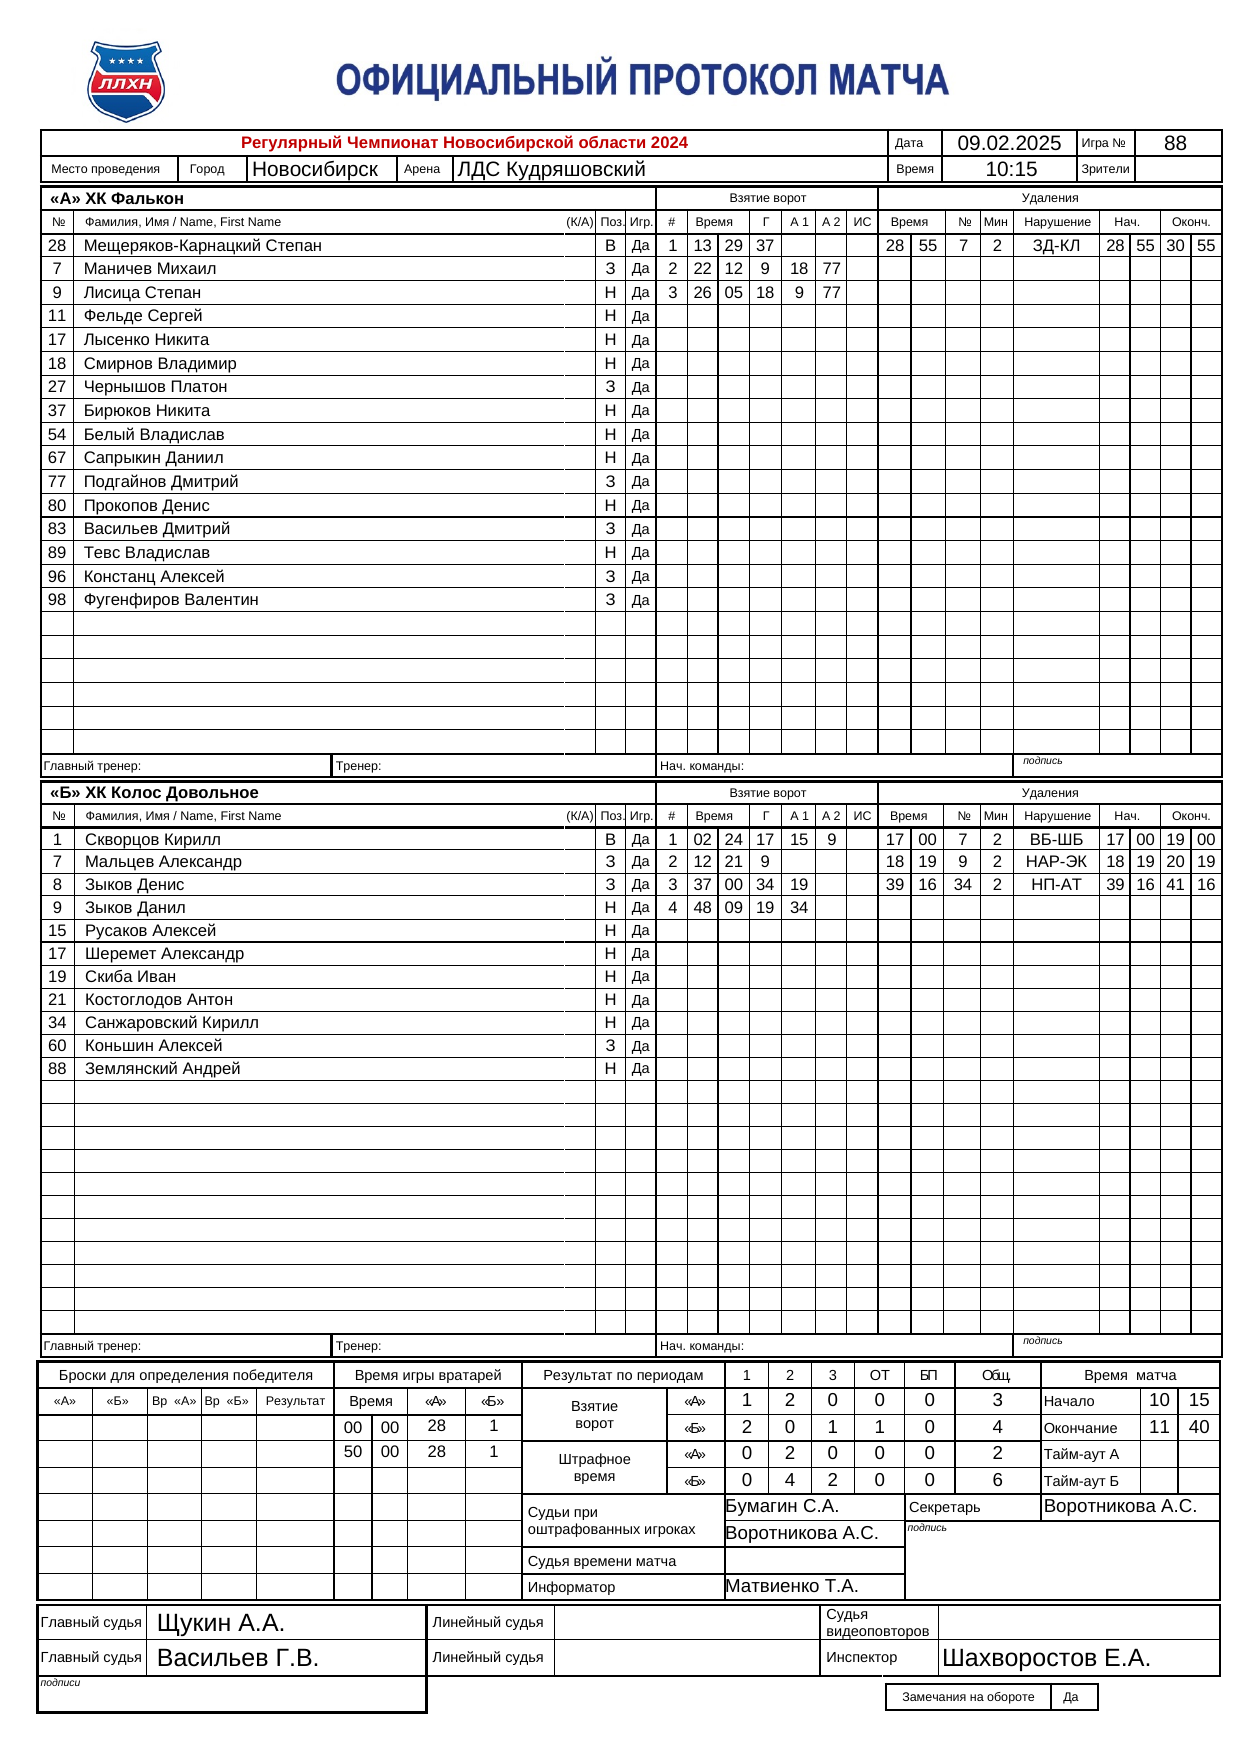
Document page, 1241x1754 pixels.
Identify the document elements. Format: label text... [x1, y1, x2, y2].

table_cell № [946, 211, 980, 233]
table_cell [782, 352, 815, 374]
table_cell [74, 636, 564, 658]
table_cell [657, 943, 687, 964]
table_header Взятие ворот [657, 188, 877, 209]
table_cell [879, 1196, 910, 1218]
table_cell [1131, 1173, 1160, 1195]
table_cell [912, 1035, 943, 1057]
table_cell [816, 1242, 846, 1264]
table_cell [1100, 423, 1129, 445]
table_cell Да [626, 850, 655, 872]
table_cell [565, 1173, 595, 1195]
table_cell № [944, 805, 980, 826]
table_cell [719, 612, 749, 634]
table_cell Игр. [626, 211, 655, 233]
table_cell Мещеряков-Карнацкий Степан [74, 235, 564, 256]
table_cell [879, 518, 910, 540]
table_cell 0 [812, 1442, 854, 1467]
table_cell [202, 1547, 256, 1573]
table_cell Н [596, 305, 625, 327]
table_cell 0 [905, 1468, 954, 1493]
table_cell [565, 257, 595, 280]
table_cell [847, 494, 877, 516]
table_cell [879, 966, 910, 987]
table_cell Русаков Алексей [75, 920, 564, 941]
table_cell [657, 1173, 687, 1195]
table_cell [750, 494, 781, 516]
table_cell [750, 1219, 781, 1241]
table_cell [879, 1012, 910, 1033]
table_cell 21 [719, 850, 749, 872]
table_cell Мин [981, 805, 1013, 826]
table_cell 17 [42, 943, 74, 964]
table_cell [946, 565, 980, 587]
table_cell [657, 920, 687, 941]
table_cell 2 [726, 1415, 768, 1440]
table_cell [816, 1035, 846, 1057]
table_cell [912, 281, 945, 303]
table_cell [1014, 1265, 1099, 1287]
table_cell [944, 1104, 980, 1126]
table_cell [816, 541, 846, 564]
table_cell Да [626, 920, 655, 941]
table_cell 11 [42, 305, 73, 327]
table_cell [657, 305, 687, 327]
table_cell [719, 1127, 749, 1149]
table_cell Поз. [596, 805, 625, 826]
table_cell [1014, 1288, 1099, 1310]
table_cell [466, 1574, 521, 1599]
table_cell [202, 1468, 256, 1493]
table_cell [565, 989, 595, 1011]
table_cell [1100, 1265, 1129, 1287]
table_cell [1161, 659, 1190, 682]
table_cell [879, 920, 910, 941]
table_cell [335, 1547, 371, 1573]
table_cell [719, 920, 749, 941]
table_cell [912, 1265, 943, 1287]
table_cell [912, 943, 943, 964]
table_cell [981, 328, 1013, 351]
table_cell [565, 896, 595, 918]
table_cell [847, 612, 877, 634]
table_cell [719, 541, 749, 564]
table_cell Да [626, 352, 655, 374]
table_cell [944, 989, 980, 1011]
table_cell [1192, 1196, 1221, 1218]
table_cell [688, 683, 717, 706]
table_cell [93, 1416, 147, 1440]
table_cell [750, 943, 781, 964]
table_cell [688, 920, 717, 941]
table_cell [657, 1035, 687, 1057]
table_cell [782, 1288, 815, 1310]
table_cell Оконч. [1161, 805, 1221, 826]
table_cell [565, 446, 595, 469]
table_cell [1100, 636, 1129, 658]
table_cell 54 [42, 423, 73, 445]
table_cell З [596, 874, 625, 895]
table_cell [565, 1196, 595, 1218]
table_cell [750, 1311, 781, 1333]
table_cell 4 [657, 896, 687, 918]
table_cell [1100, 730, 1129, 753]
table_cell [750, 1127, 781, 1149]
table_cell 18 [750, 281, 781, 303]
table_cell [981, 943, 1013, 964]
table_cell [93, 1574, 147, 1599]
table_cell [750, 989, 781, 1011]
table_cell подписи [39, 1677, 425, 1711]
table_cell [42, 636, 73, 658]
table_cell [596, 1081, 625, 1103]
table_cell [1131, 1242, 1160, 1264]
table_cell 19 [42, 966, 74, 987]
table_cell [944, 896, 980, 918]
table_cell [879, 1150, 910, 1172]
table_cell [1014, 352, 1099, 374]
table_cell [816, 1012, 846, 1033]
table_cell [466, 1494, 521, 1520]
table_cell [847, 850, 877, 872]
table_cell [1192, 1035, 1221, 1057]
table_cell Констанц Алексей [74, 565, 564, 587]
table_cell [1131, 1150, 1160, 1172]
table_cell [1014, 305, 1099, 327]
table_cell [782, 446, 815, 469]
table_cell [1131, 707, 1160, 729]
table_cell [1100, 896, 1129, 918]
table_cell [912, 683, 945, 706]
table_cell [1100, 399, 1129, 422]
table_cell [1192, 588, 1221, 611]
table_cell [626, 1288, 655, 1310]
table_cell [1014, 1104, 1099, 1126]
table_cell 18 [879, 850, 910, 872]
table_cell [1100, 1035, 1129, 1057]
table_cell [39, 1494, 92, 1520]
table_cell [719, 399, 749, 422]
table_cell [782, 518, 815, 540]
table_cell [1100, 1104, 1129, 1126]
table_cell [1192, 920, 1221, 941]
table_cell [657, 966, 687, 987]
table_cell [750, 636, 781, 658]
table_cell [688, 1219, 717, 1241]
table_cell 13 [688, 235, 717, 256]
table_cell [816, 920, 846, 941]
table_cell [42, 659, 73, 682]
table_cell [1161, 305, 1190, 327]
table_cell [1014, 1219, 1099, 1241]
table_cell [74, 707, 564, 729]
table_cell 83 [42, 518, 73, 540]
table_header «Б» ХК Колос Довольное [42, 783, 655, 803]
table_cell Бумагин С.А. [726, 1495, 904, 1520]
table_cell [719, 376, 749, 398]
table_cell [847, 588, 877, 611]
table_cell Мин [981, 211, 1013, 233]
table_cell [946, 518, 980, 540]
table_cell [1100, 1196, 1129, 1218]
table_cell [657, 636, 687, 658]
table_cell [912, 920, 943, 941]
table_cell 16 [912, 874, 943, 895]
table_cell [148, 1574, 201, 1599]
table_cell [782, 305, 815, 327]
table_cell Н [596, 352, 625, 374]
table_cell [688, 730, 717, 753]
table_cell Н [596, 281, 625, 303]
table_cell 1 [42, 829, 74, 849]
table_cell [565, 874, 595, 895]
table_cell [565, 423, 595, 445]
table_cell [1136, 157, 1221, 181]
table_cell Землянский Андрей [75, 1058, 564, 1079]
table_cell [688, 1196, 717, 1218]
table_cell ЛДС Кудряшовский [454, 157, 887, 181]
table_cell [847, 896, 877, 918]
table_cell [1131, 989, 1160, 1011]
table_cell 2 [981, 850, 1013, 872]
table_cell [981, 1265, 1013, 1287]
table_cell [565, 1288, 595, 1310]
table_cell Новосибирск [248, 157, 396, 181]
table_cell [981, 636, 1013, 658]
table_cell [596, 1127, 625, 1149]
table_cell 16 [1131, 874, 1160, 895]
table_cell [1014, 1012, 1099, 1033]
table_cell [750, 446, 781, 469]
table_cell [847, 518, 877, 540]
table_cell 1 [726, 1389, 768, 1413]
table_cell [912, 1311, 943, 1333]
table_cell [944, 1012, 980, 1033]
table_cell [1131, 920, 1160, 941]
table_cell Щукин А.А. [147, 1606, 425, 1639]
table_cell [1131, 376, 1160, 398]
table_cell 4 [956, 1415, 1040, 1440]
table_cell [1179, 1441, 1219, 1467]
table_cell Оконч. [1161, 211, 1221, 233]
table_cell [688, 399, 717, 422]
table_cell 1 [466, 1416, 521, 1440]
table_cell [42, 1196, 74, 1218]
table_cell [847, 1219, 877, 1241]
table_cell [912, 1288, 943, 1310]
table_cell [1161, 1265, 1190, 1287]
table_cell [335, 1468, 371, 1493]
table_cell [879, 1288, 910, 1310]
table_cell [879, 541, 910, 564]
table_cell [981, 966, 1013, 987]
table_cell [1100, 1219, 1129, 1241]
table_cell Главный судья [39, 1640, 146, 1675]
table_cell Н [596, 896, 625, 918]
table_cell [1161, 281, 1190, 303]
table_cell [688, 470, 717, 493]
table_cell Да [626, 423, 655, 445]
table_cell Да [626, 1035, 655, 1057]
table_cell [782, 683, 815, 706]
table_cell [657, 352, 687, 374]
table_header Дата [889, 131, 941, 155]
table_cell [719, 989, 749, 1011]
table_cell 19 [750, 896, 781, 918]
table_cell [373, 1574, 407, 1599]
table_cell [750, 1288, 781, 1310]
table_cell [1014, 730, 1099, 753]
table_cell [42, 683, 73, 706]
table_cell [565, 1265, 595, 1287]
table_cell [1014, 1242, 1099, 1264]
table_cell 29 [719, 235, 749, 256]
table_cell [688, 376, 717, 398]
table_cell [565, 352, 595, 374]
table_cell [1100, 659, 1129, 682]
table_cell [257, 1468, 333, 1493]
table_cell [688, 541, 717, 564]
table_cell [1161, 636, 1190, 658]
table_cell 48 [688, 896, 717, 918]
table_cell [750, 659, 781, 682]
table_cell 22 [688, 257, 717, 280]
table_cell [1192, 494, 1221, 516]
table_cell Н [596, 966, 625, 987]
table_header 88 [1136, 131, 1221, 155]
table_cell [1131, 1012, 1160, 1033]
table_cell [42, 1242, 74, 1264]
table_cell [847, 1104, 877, 1126]
table_cell [879, 565, 910, 587]
table_cell Мальцев Александр [75, 850, 564, 872]
table_cell [719, 352, 749, 374]
table_header Время матча [1042, 1363, 1219, 1387]
table_cell [1161, 352, 1190, 374]
table_cell [1192, 1081, 1221, 1103]
table_cell [847, 565, 877, 587]
table_cell [879, 376, 910, 398]
table_cell [1014, 659, 1099, 682]
table_cell [42, 1219, 74, 1241]
table_cell [981, 1219, 1013, 1241]
table_cell [657, 1196, 687, 1218]
table_cell Белый Владислав [74, 423, 564, 445]
table_cell [981, 541, 1013, 564]
table_header 3 [812, 1363, 854, 1387]
table_cell [1161, 1104, 1190, 1126]
table_cell 2 [981, 829, 1013, 849]
table_cell 17 [42, 328, 73, 351]
table_cell Судьи при оштрафованных игроках [523, 1495, 724, 1546]
table_cell Подгайнов Дмитрий [74, 470, 564, 493]
table_cell [565, 1104, 595, 1126]
table_cell [1131, 494, 1160, 516]
table_cell 00 [912, 829, 943, 849]
table_cell Н [596, 943, 625, 964]
table_cell Да [626, 565, 655, 587]
table_cell [912, 541, 945, 564]
table_cell 37 [688, 874, 717, 895]
table_cell [688, 494, 717, 516]
table_cell [1161, 1196, 1190, 1218]
table_cell [816, 1288, 846, 1310]
table_cell 0 [905, 1442, 954, 1467]
table_cell [847, 1058, 877, 1079]
table_cell Да [626, 470, 655, 493]
table_header 09.02.2025 [943, 131, 1076, 155]
table_cell [1192, 541, 1221, 564]
table_cell [981, 1288, 1013, 1310]
table_cell [912, 636, 945, 658]
table_cell [750, 352, 781, 374]
table_cell Место проведения [42, 157, 177, 181]
table_cell [148, 1521, 201, 1546]
table_cell [373, 1494, 407, 1520]
table_cell [912, 1219, 943, 1241]
table_cell [719, 1012, 749, 1033]
table_cell [981, 494, 1013, 516]
table_cell [981, 1196, 1013, 1218]
table_cell [816, 612, 846, 634]
table_cell З [596, 565, 625, 587]
table_cell [1161, 1081, 1190, 1103]
table_header Замечания на обороте [887, 1685, 1050, 1709]
table_cell [946, 636, 980, 658]
table_cell [981, 989, 1013, 1011]
table_cell [565, 659, 595, 682]
table_cell [688, 588, 717, 611]
table_cell [1192, 1219, 1221, 1241]
table_cell [944, 1081, 980, 1103]
table_cell [946, 352, 980, 374]
table_cell [688, 1104, 717, 1126]
table_cell 7 [42, 850, 74, 872]
table_cell 00 [1192, 829, 1221, 849]
table_cell 12 [719, 257, 749, 280]
table_cell [565, 636, 595, 658]
table_cell [981, 423, 1013, 445]
table_cell [1161, 1150, 1190, 1172]
table_cell 9 [750, 257, 781, 280]
table_cell [847, 1196, 877, 1218]
table_cell [1192, 636, 1221, 658]
table_cell 16 [1192, 874, 1221, 895]
table_cell [719, 1288, 749, 1310]
table_cell [75, 1196, 564, 1218]
table_cell [1161, 1173, 1190, 1195]
table_cell [719, 636, 749, 658]
table_cell [1192, 730, 1221, 753]
table_cell [75, 1150, 564, 1172]
table_cell Тренер: [333, 755, 655, 776]
table_cell [847, 829, 877, 849]
table_cell Начало [1042, 1389, 1140, 1413]
table_cell [1192, 1012, 1221, 1033]
table_cell [981, 896, 1013, 918]
table_cell [1100, 1058, 1129, 1079]
table_cell [148, 1547, 201, 1573]
table_cell [1131, 281, 1160, 303]
table_cell 34 [42, 1012, 74, 1033]
table_cell Поз. [596, 211, 625, 233]
table_cell [688, 1311, 717, 1333]
table_cell 0 [905, 1415, 954, 1440]
table_cell [981, 1150, 1013, 1172]
table_cell [981, 352, 1013, 374]
table_cell [944, 1173, 980, 1195]
table_cell [555, 1640, 819, 1675]
table_cell 77 [816, 257, 846, 280]
table_cell [1100, 1081, 1129, 1103]
table_cell [816, 659, 846, 682]
table_cell [782, 1196, 815, 1218]
table_cell [912, 1012, 943, 1033]
table_header Время игры вратарей [335, 1363, 521, 1387]
table_cell [657, 1081, 687, 1103]
table_cell [981, 683, 1013, 706]
table_cell [626, 1311, 655, 1333]
table_cell [912, 1150, 943, 1172]
table_cell [1100, 1150, 1129, 1172]
table_cell Результат [257, 1389, 333, 1413]
table_cell 19 [1131, 850, 1160, 872]
table_cell [408, 1547, 465, 1573]
table_cell [1192, 1173, 1221, 1195]
table_cell 89 [42, 541, 73, 564]
table_cell [782, 636, 815, 658]
table_cell Фельде Сергей [74, 305, 564, 327]
table_cell [565, 683, 595, 706]
table_cell [257, 1494, 333, 1520]
table_cell [1161, 1242, 1190, 1264]
table_cell [1161, 683, 1190, 706]
table_cell [946, 281, 980, 303]
table_cell [879, 257, 910, 280]
table_cell [782, 565, 815, 587]
table_cell [1179, 1468, 1219, 1493]
table_cell [1161, 257, 1190, 280]
table_cell [879, 612, 910, 634]
table_cell [688, 305, 717, 327]
table_cell [1192, 943, 1221, 964]
table_cell [688, 943, 717, 964]
table_cell Зыков Денис [75, 874, 564, 895]
table_cell [657, 1127, 687, 1149]
table_cell [1100, 612, 1129, 634]
table_cell [719, 1196, 749, 1218]
table_cell [912, 896, 943, 918]
table_cell [782, 1265, 815, 1287]
table_cell [1161, 541, 1190, 564]
table_cell 9 [42, 896, 74, 918]
table_cell [912, 707, 945, 729]
table_cell 55 [1131, 235, 1160, 256]
table_cell [1014, 1035, 1099, 1057]
table_cell [750, 423, 781, 445]
table_cell [1192, 305, 1221, 327]
table_cell [596, 1219, 625, 1241]
table_cell [565, 612, 595, 634]
table_cell Н [596, 399, 625, 422]
table_cell [750, 612, 781, 634]
table_cell З [596, 376, 625, 398]
table_cell Фугенфиров Валентин [74, 588, 564, 611]
table_cell 0 [905, 1389, 954, 1413]
table_cell 2 [981, 874, 1013, 895]
table_cell [657, 588, 687, 611]
table_cell [1100, 257, 1129, 280]
table_cell Г [750, 211, 781, 233]
table_cell Да [626, 446, 655, 469]
table_cell [688, 1081, 717, 1103]
table_cell 18 [1100, 850, 1129, 872]
table_cell [1131, 659, 1160, 682]
table_cell [847, 399, 877, 422]
table_cell А 1 [782, 211, 815, 233]
table_cell [981, 920, 1013, 941]
table_cell [1014, 1081, 1099, 1103]
table_cell [912, 494, 945, 516]
table_cell [912, 399, 945, 422]
table_cell [750, 1265, 781, 1287]
table_cell [1131, 305, 1160, 327]
table_cell [912, 305, 945, 327]
table_cell [565, 305, 595, 327]
table_cell Да [626, 257, 655, 280]
table_cell 02 [688, 829, 717, 849]
table_cell [912, 565, 945, 587]
table_cell Да [626, 966, 655, 987]
table_cell [257, 1521, 333, 1546]
table_cell 2 [769, 1442, 811, 1467]
table_cell [1131, 966, 1160, 987]
table_cell [408, 1468, 465, 1493]
table_cell «Б» [668, 1415, 724, 1440]
table_cell Игр. [626, 805, 655, 826]
table_cell [565, 565, 595, 587]
table_cell [946, 612, 980, 634]
table_cell [847, 305, 877, 327]
table_cell [719, 1265, 749, 1287]
table_cell [688, 989, 717, 1011]
table_cell Нач. команды: [657, 1335, 1012, 1356]
table_cell [816, 470, 846, 493]
table_cell Скиба Иван [75, 966, 564, 987]
table_cell 19 [1192, 850, 1221, 872]
table_cell [1192, 1242, 1221, 1264]
table_cell [1131, 636, 1160, 658]
table_cell А 2 [816, 211, 846, 233]
table_cell [939, 1606, 1219, 1639]
table_cell 30 [1161, 235, 1190, 256]
table_cell [596, 1311, 625, 1333]
table_cell [1100, 470, 1129, 493]
table_cell Шеремет Александр [75, 943, 564, 964]
table_cell [1192, 612, 1221, 634]
table_cell Время [889, 157, 941, 181]
table_cell [816, 989, 846, 1011]
table_cell [1014, 257, 1099, 280]
table_cell [1161, 1288, 1190, 1310]
table_cell Да [626, 874, 655, 895]
table_cell [1100, 541, 1129, 564]
table_cell [93, 1494, 147, 1520]
table_cell [912, 730, 945, 753]
table_cell [257, 1547, 333, 1573]
table_cell [912, 612, 945, 634]
table_cell [596, 1288, 625, 1310]
table_cell [719, 1311, 749, 1333]
table_cell «А» [668, 1389, 724, 1413]
table_cell [42, 1104, 74, 1126]
table_cell Да [626, 989, 655, 1011]
table_cell [1131, 1058, 1160, 1079]
table_cell [1014, 281, 1099, 303]
table_cell Маничев Михаил [74, 257, 564, 280]
table_cell [782, 1150, 815, 1172]
table_cell [1192, 966, 1221, 987]
table_cell 00 [1131, 829, 1160, 849]
table_cell 05 [719, 281, 749, 303]
table_cell [1161, 518, 1190, 540]
table_cell [981, 1104, 1013, 1126]
table_cell [1014, 399, 1099, 422]
table_cell Матвиенко Т.А. [726, 1575, 904, 1599]
table_cell [1131, 683, 1160, 706]
table_cell [657, 1219, 687, 1241]
table_cell 4 [769, 1468, 811, 1493]
table_cell [816, 850, 846, 872]
table_cell Н [596, 446, 625, 469]
table_cell [944, 943, 980, 964]
table_cell Васильев Г.В. [147, 1640, 425, 1675]
table_cell Время [688, 805, 749, 826]
table_cell Да [626, 281, 655, 303]
table_cell [688, 707, 717, 729]
table_cell Да [626, 588, 655, 611]
table_cell [596, 730, 625, 753]
table_cell [42, 612, 73, 634]
table_cell [1161, 565, 1190, 587]
table_cell [847, 659, 877, 682]
table_cell 17 [750, 829, 781, 849]
table_cell [847, 376, 877, 398]
table_cell [466, 1547, 521, 1573]
table_cell 1 [855, 1415, 904, 1440]
table_cell [42, 1311, 74, 1333]
table_cell [1161, 989, 1190, 1011]
table_cell [42, 1265, 74, 1287]
table_cell [688, 612, 717, 634]
table_cell [1131, 565, 1160, 587]
table_cell Главный тренер: [42, 1335, 330, 1356]
table_cell [1014, 423, 1099, 445]
table_cell [1100, 588, 1129, 611]
table_cell [726, 1548, 904, 1573]
table_cell [847, 683, 877, 706]
table_cell [565, 518, 595, 540]
table_cell [657, 683, 687, 706]
table_cell [1131, 399, 1160, 422]
table_cell Н [596, 989, 625, 1011]
table_cell [816, 730, 846, 753]
table_cell [981, 1081, 1013, 1103]
table_cell [335, 1494, 371, 1520]
table_cell Да [626, 943, 655, 964]
table_cell [782, 1173, 815, 1195]
table_cell Чернышов Платон [74, 376, 564, 398]
table_cell [981, 1012, 1013, 1033]
table_cell [750, 588, 781, 611]
table_cell 55 [912, 235, 945, 256]
table_cell [408, 1574, 465, 1599]
table_cell 10 [1141, 1389, 1177, 1413]
table_cell [1192, 470, 1221, 493]
table_cell Нарушение [1014, 805, 1099, 826]
table_cell 28 [42, 235, 73, 256]
picture [5, 28, 1179, 129]
table_cell [42, 730, 73, 753]
table_header БП [905, 1363, 954, 1387]
table_cell Фамилия, Имя / Name, First Name [74, 211, 565, 233]
table_cell Время [335, 1389, 407, 1413]
table_cell [782, 1127, 815, 1149]
table_cell [719, 966, 749, 987]
table_cell [912, 376, 945, 398]
table_cell [847, 874, 877, 895]
table_cell [912, 518, 945, 540]
table_cell [1131, 1035, 1160, 1057]
table_cell [750, 470, 781, 493]
table_cell [1192, 281, 1221, 303]
table_cell Н [596, 541, 625, 564]
table_cell Н [596, 1058, 625, 1079]
table_cell [750, 518, 781, 540]
table_cell [93, 1547, 147, 1573]
table_cell НАР-ЭК [1014, 850, 1099, 872]
table_cell Фамилия, Имя / Name, First Name [75, 805, 565, 826]
table_cell [981, 707, 1013, 729]
table_cell [657, 446, 687, 469]
table_cell [816, 1219, 846, 1241]
table_cell [1100, 1242, 1129, 1264]
table_cell [944, 1288, 980, 1310]
table_cell [879, 328, 910, 351]
table_cell Воротникова А.С. [726, 1521, 904, 1546]
table_cell [1161, 1311, 1190, 1333]
table_header Игра № [1078, 131, 1134, 155]
table_cell [847, 636, 877, 658]
table_cell [39, 1468, 92, 1493]
table_cell [565, 328, 595, 351]
table_cell НП-АТ [1014, 874, 1099, 895]
table_cell [912, 423, 945, 445]
table_cell [816, 235, 846, 256]
table_cell [750, 1104, 781, 1126]
table_cell [1014, 943, 1099, 964]
table_cell В [596, 235, 625, 256]
table_cell [1161, 470, 1190, 493]
table_cell [847, 943, 877, 964]
table_cell [944, 1058, 980, 1079]
table_cell [466, 1521, 521, 1546]
table_cell [782, 588, 815, 611]
table_cell [1131, 588, 1160, 611]
table_cell [981, 399, 1013, 422]
table_cell [596, 707, 625, 729]
table_cell [373, 1468, 407, 1493]
table_cell [1161, 966, 1190, 987]
table_cell Да [626, 829, 655, 849]
table_cell 18 [782, 257, 815, 280]
table_cell 00 [373, 1441, 407, 1467]
table_cell 7 [946, 235, 980, 256]
table_cell [1100, 966, 1129, 987]
table_cell [1014, 707, 1099, 729]
table_cell [1100, 920, 1129, 941]
table_cell [719, 1035, 749, 1057]
table_cell [657, 399, 687, 422]
table_cell [1100, 1288, 1129, 1310]
table_cell [847, 235, 877, 256]
table_cell [1131, 612, 1160, 634]
table_header Удаления [879, 188, 1221, 209]
table_cell [1161, 707, 1190, 729]
table_cell [657, 612, 687, 634]
table_cell [847, 730, 877, 753]
table_cell подпись [1014, 755, 1221, 776]
table_cell [657, 1058, 687, 1079]
table_cell [657, 1012, 687, 1033]
table_cell ВБ-ШБ [1014, 829, 1099, 849]
table_cell [879, 1311, 910, 1333]
table_cell [626, 1150, 655, 1172]
table_cell [565, 829, 595, 849]
table_cell [74, 612, 564, 634]
table_cell 17 [879, 829, 910, 849]
table_cell [555, 1606, 819, 1639]
table_cell [1100, 518, 1129, 540]
table_cell [847, 1265, 877, 1287]
table_cell [847, 541, 877, 564]
table_cell [719, 707, 749, 729]
table_cell (К/А) [565, 211, 595, 233]
table_cell [1100, 1127, 1129, 1149]
table_cell Да [626, 518, 655, 540]
table_cell 3 [657, 281, 687, 303]
table_cell [719, 1104, 749, 1126]
table_cell «Б » [466, 1389, 521, 1413]
table_cell [1131, 1127, 1160, 1149]
table_cell [1161, 1058, 1190, 1079]
table_cell 41 [1161, 874, 1190, 895]
table_cell [981, 1127, 1013, 1149]
table_cell [782, 1081, 815, 1103]
table_cell 96 [42, 565, 73, 587]
table_cell Информатор [523, 1575, 724, 1599]
table_cell Прокопов Денис [74, 494, 564, 516]
table_cell [719, 730, 749, 753]
table_cell [944, 966, 980, 987]
table_cell [1131, 896, 1160, 918]
table_cell [750, 1242, 781, 1264]
table_cell [565, 1219, 595, 1241]
table_cell [657, 1242, 687, 1264]
table_cell [782, 1242, 815, 1264]
table_cell [782, 966, 815, 987]
table_cell [657, 423, 687, 445]
table_cell 00 [373, 1416, 407, 1440]
table_cell [879, 1127, 910, 1149]
table_cell [879, 399, 910, 422]
table_cell [1014, 470, 1099, 493]
table_cell [816, 966, 846, 987]
table_cell [1161, 920, 1190, 941]
table_cell Лысенко Никита [74, 328, 564, 351]
table_cell [946, 707, 980, 729]
table_cell [1161, 399, 1190, 422]
table_cell [879, 943, 910, 964]
table_cell [565, 235, 595, 256]
table_cell [816, 1127, 846, 1149]
table_cell [847, 1081, 877, 1103]
table_cell 19 [782, 874, 815, 895]
table_cell [657, 1104, 687, 1126]
table_cell [565, 470, 595, 493]
table_cell [879, 730, 910, 753]
table_cell [879, 1104, 910, 1126]
table_cell Да [626, 494, 655, 516]
table_cell [1014, 896, 1099, 918]
table_cell [1100, 1173, 1129, 1195]
table_cell 15 [1179, 1389, 1219, 1413]
table_cell [1131, 1104, 1160, 1126]
table_cell Да [626, 1012, 655, 1033]
table_cell [1161, 1035, 1190, 1057]
table_cell [944, 1035, 980, 1057]
table_cell Вр «А» [148, 1389, 201, 1413]
table_cell [1131, 518, 1160, 540]
table_cell [981, 1035, 1013, 1057]
table_cell [626, 1196, 655, 1218]
table_cell Город [179, 157, 246, 181]
table_cell 50 [335, 1441, 371, 1467]
table_cell [1100, 281, 1129, 303]
table_cell [719, 494, 749, 516]
table_cell 0 [855, 1389, 904, 1413]
table_cell [1192, 352, 1221, 374]
table_cell [719, 470, 749, 493]
table_cell [912, 446, 945, 469]
table_cell [565, 1127, 595, 1149]
table_cell «Б» [668, 1468, 724, 1493]
table_cell [75, 1242, 564, 1264]
table_header ОТ [855, 1363, 904, 1387]
table_cell [335, 1574, 371, 1599]
table_cell [719, 305, 749, 327]
table_cell [93, 1521, 147, 1546]
table_cell Да [626, 1058, 655, 1079]
table_cell [1131, 446, 1160, 469]
table_cell [981, 470, 1013, 493]
table_cell [816, 1311, 846, 1333]
table_cell [816, 1081, 846, 1103]
table_cell [688, 1265, 717, 1287]
table_cell [596, 1150, 625, 1172]
table_cell [981, 730, 1013, 753]
table_cell [946, 446, 980, 469]
table_cell [847, 1311, 877, 1333]
table_cell [719, 683, 749, 706]
table_cell [1161, 588, 1190, 611]
table_cell З [596, 588, 625, 611]
table_cell [1161, 423, 1190, 445]
table_cell [565, 943, 595, 964]
table_cell № [42, 805, 74, 826]
table_cell [816, 494, 846, 516]
table_cell [75, 1081, 564, 1103]
table_cell Санжаровский Кирилл [75, 1012, 564, 1033]
table_cell [688, 966, 717, 987]
table_cell Инспектор [821, 1640, 938, 1675]
table_cell [596, 1173, 625, 1195]
table_cell [912, 1081, 943, 1103]
table_cell [1100, 943, 1129, 964]
table_cell [847, 1173, 877, 1195]
table_cell [42, 707, 73, 729]
table_cell [688, 518, 717, 540]
table_cell [750, 1150, 781, 1172]
table_cell [1192, 896, 1221, 918]
table_cell [782, 328, 815, 351]
table_cell [816, 1058, 846, 1079]
table_cell [1014, 1058, 1099, 1079]
table_cell 39 [879, 874, 910, 895]
table_cell Да [626, 896, 655, 918]
table_cell [847, 352, 877, 374]
table_cell [74, 659, 564, 682]
table_cell [1100, 989, 1129, 1011]
table_cell 9 [944, 850, 980, 872]
table_cell [912, 989, 943, 1011]
table_cell [42, 1081, 74, 1103]
table_cell 21 [42, 989, 74, 1011]
table_cell [688, 636, 717, 658]
table_cell [1131, 1081, 1160, 1103]
table_cell [912, 659, 945, 682]
table_cell [596, 1265, 625, 1287]
table_cell [944, 1242, 980, 1264]
table_cell [1014, 446, 1099, 469]
table_cell [816, 305, 846, 327]
table_cell Да [626, 305, 655, 327]
table_cell [912, 966, 943, 987]
table_cell [626, 1081, 655, 1103]
table_cell [946, 683, 980, 706]
table_cell [596, 683, 625, 706]
table_cell [1100, 328, 1129, 351]
table_cell «Б» [93, 1389, 147, 1413]
table_cell [1014, 328, 1099, 351]
table_cell 10:15 [943, 157, 1076, 181]
table_cell [879, 446, 910, 469]
table_cell [657, 565, 687, 587]
table_cell 19 [912, 850, 943, 872]
table_cell [596, 659, 625, 682]
table_cell [879, 423, 910, 445]
table_cell [626, 1219, 655, 1241]
table_cell [1100, 683, 1129, 706]
table_cell [782, 470, 815, 493]
table_cell [1014, 565, 1099, 587]
table_cell [879, 636, 910, 658]
table_cell [1192, 376, 1221, 398]
table_cell [1100, 1012, 1129, 1033]
table_cell [42, 1173, 74, 1195]
table_cell З [596, 850, 625, 872]
table_cell [75, 1173, 564, 1195]
table_cell [1192, 565, 1221, 587]
table_cell ИС [847, 211, 877, 233]
table_cell [39, 1547, 92, 1573]
table_cell (К/А) [565, 805, 595, 826]
table_cell [750, 1058, 781, 1079]
table_cell З [596, 518, 625, 540]
table_cell Тайм-аут А [1042, 1441, 1140, 1467]
table_cell [879, 470, 910, 493]
table_cell [75, 1127, 564, 1149]
table_cell [1192, 683, 1221, 706]
table_cell [946, 494, 980, 516]
table_cell [1100, 376, 1129, 398]
table_cell Секретарь [906, 1495, 1040, 1520]
table_cell [565, 1058, 595, 1079]
table_cell [912, 1127, 943, 1149]
table_cell [1161, 494, 1190, 516]
table_cell [912, 1196, 943, 1218]
table_cell [93, 1468, 147, 1493]
table_cell Васильев Дмитрий [74, 518, 564, 540]
table_cell [1192, 1288, 1221, 1310]
table_cell [750, 1173, 781, 1195]
table_cell 34 [944, 874, 980, 895]
table_cell [1131, 328, 1160, 351]
table_cell [847, 966, 877, 987]
table_cell [596, 612, 625, 634]
table_cell [981, 446, 1013, 469]
table_cell Время [688, 211, 749, 233]
table_cell [565, 850, 595, 872]
table_cell 24 [719, 829, 749, 849]
table_cell Н [596, 1012, 625, 1033]
table_cell [946, 659, 980, 682]
table_cell 39 [1100, 874, 1129, 895]
table_cell [626, 683, 655, 706]
table_cell [1131, 1311, 1160, 1333]
table_cell [750, 920, 781, 941]
table_cell [1192, 518, 1221, 540]
table_cell [596, 1196, 625, 1218]
table_cell [1014, 683, 1099, 706]
table_cell [1131, 257, 1160, 280]
table_cell [816, 423, 846, 445]
table_cell [981, 257, 1013, 280]
table_cell 98 [42, 588, 73, 611]
table_cell Воротникова А.С. [1042, 1495, 1219, 1520]
table_cell З [596, 470, 625, 493]
table_cell Смирнов Владимир [74, 352, 564, 374]
table_cell [657, 1150, 687, 1172]
table_cell 67 [42, 446, 73, 469]
table_cell Арена [398, 157, 452, 181]
table_cell [816, 1196, 846, 1218]
table_cell [657, 1265, 687, 1287]
table_cell [782, 612, 815, 634]
table_cell [946, 376, 980, 398]
table_cell 40 [1179, 1415, 1219, 1440]
table_cell [944, 1150, 980, 1172]
table_cell [750, 1081, 781, 1103]
table_cell ИС [847, 805, 877, 826]
table_cell «А» [408, 1389, 465, 1413]
table_cell 20 [1161, 850, 1190, 872]
table_cell [1192, 989, 1221, 1011]
table_cell [75, 1265, 564, 1287]
table_cell Главный тренер: [42, 755, 330, 776]
table_cell 0 [855, 1468, 904, 1493]
table_cell [750, 376, 781, 398]
table_cell [626, 1173, 655, 1195]
table_cell [847, 1242, 877, 1264]
table_cell [565, 1081, 595, 1103]
table_cell [912, 352, 945, 374]
table_cell # [657, 211, 687, 233]
table_cell [75, 1219, 564, 1241]
table_cell 09 [719, 896, 749, 918]
table_cell [565, 376, 595, 398]
table_cell [202, 1494, 256, 1520]
table_cell [626, 730, 655, 753]
table_cell [816, 588, 846, 611]
table_cell 2 [657, 257, 687, 280]
table_cell Зрители [1078, 157, 1134, 181]
table_cell [981, 612, 1013, 634]
table_cell [944, 1265, 980, 1287]
table_cell Зыков Данил [75, 896, 564, 918]
table_cell 2 [956, 1442, 1040, 1467]
table_cell [750, 565, 781, 587]
table_cell [719, 1150, 749, 1172]
table_cell [750, 328, 781, 351]
table_cell [1131, 541, 1160, 564]
table_cell [981, 1058, 1013, 1079]
table_cell [883, 1677, 1220, 1681]
table_cell [1014, 588, 1099, 611]
table_cell 1 [466, 1441, 521, 1467]
table_cell # [657, 805, 687, 826]
table_header 2 [769, 1363, 811, 1387]
table_cell [74, 730, 564, 753]
table_cell 00 [335, 1416, 371, 1440]
table_cell 34 [782, 896, 815, 918]
table_cell [879, 989, 910, 1011]
table_cell [912, 1058, 943, 1079]
table_cell [816, 1104, 846, 1126]
table_cell [847, 1150, 877, 1172]
table_cell [39, 1521, 92, 1546]
table_cell [657, 328, 687, 351]
table_cell [1014, 1311, 1099, 1333]
table_cell [657, 989, 687, 1011]
table_cell [879, 1081, 910, 1103]
table_cell [879, 1265, 910, 1287]
table_cell [1014, 612, 1099, 634]
table_cell 19 [1161, 829, 1190, 849]
table_cell [1014, 1150, 1099, 1172]
table_cell [816, 518, 846, 540]
table_cell [816, 446, 846, 469]
table_cell Тренер: [333, 1335, 655, 1356]
table_cell [981, 565, 1013, 587]
table_cell А 2 [816, 805, 846, 826]
table_cell [148, 1441, 201, 1467]
table_cell [148, 1416, 201, 1440]
table_cell [847, 470, 877, 493]
table_cell 77 [42, 470, 73, 493]
table_cell [946, 730, 980, 753]
table_cell Н [596, 423, 625, 445]
table_cell [750, 305, 781, 327]
table_cell [1192, 707, 1221, 729]
table_cell [626, 612, 655, 634]
table_cell [719, 1081, 749, 1103]
table_cell [428, 1677, 882, 1711]
table_cell [596, 1242, 625, 1264]
table_cell 18 [42, 352, 73, 374]
table_cell [565, 541, 595, 564]
table_cell [816, 399, 846, 422]
table_cell 9 [782, 281, 815, 303]
table_cell [912, 588, 945, 611]
table_cell [565, 494, 595, 516]
table_cell [750, 1012, 781, 1033]
table_cell [944, 1127, 980, 1149]
table_cell [1131, 352, 1160, 374]
table_cell 60 [42, 1035, 74, 1057]
table_cell 0 [726, 1442, 768, 1467]
table_cell ЗД-КЛ [1014, 235, 1099, 256]
table_cell 3 [657, 874, 687, 895]
table_cell [879, 305, 910, 327]
table_cell Костоглодов Антон [75, 989, 564, 1011]
table_cell [879, 494, 910, 516]
table_cell [782, 235, 815, 256]
table_cell [719, 1242, 749, 1264]
table_cell [981, 1173, 1013, 1195]
table_header Результат по периодам [523, 1363, 724, 1387]
table_cell Лисица Степан [74, 281, 564, 303]
table_cell [39, 1416, 92, 1440]
table_cell [782, 376, 815, 398]
table_cell [657, 541, 687, 564]
table_cell [944, 1219, 980, 1241]
table_cell [719, 518, 749, 540]
table_cell [1131, 730, 1160, 753]
table_cell [1014, 518, 1099, 540]
table_cell [782, 1311, 815, 1333]
table_cell [565, 1311, 595, 1333]
table_cell [1192, 659, 1221, 682]
table_cell [719, 1173, 749, 1195]
table_cell [847, 1288, 877, 1310]
table_cell [1100, 446, 1129, 469]
table_cell [981, 376, 1013, 398]
table_cell 28 [879, 235, 910, 256]
table_cell [626, 1265, 655, 1287]
table_cell [42, 1150, 74, 1172]
table_cell [688, 328, 717, 351]
table_cell [466, 1468, 521, 1493]
table_cell № [42, 211, 73, 233]
table_cell [42, 1288, 74, 1310]
table_cell [1099, 1682, 1220, 1711]
table_cell [42, 1127, 74, 1149]
table_cell [1014, 1196, 1099, 1218]
table_cell [750, 730, 781, 753]
table_cell Вр «Б» [202, 1389, 256, 1413]
table_cell [626, 659, 655, 682]
table_cell Да [626, 376, 655, 398]
table_cell [816, 328, 846, 351]
table_cell [39, 1574, 92, 1599]
table_cell [912, 257, 945, 280]
table_cell 0 [855, 1442, 904, 1467]
table_cell [657, 730, 687, 753]
table_cell [816, 1150, 846, 1172]
table_cell [565, 966, 595, 987]
table_cell 9 [750, 850, 781, 872]
table_cell [1192, 1150, 1221, 1172]
table_cell [912, 1104, 943, 1126]
table_cell [408, 1494, 465, 1520]
table_cell [847, 328, 877, 351]
table_cell [816, 352, 846, 374]
table_cell [816, 683, 846, 706]
table_cell [657, 1288, 687, 1310]
table_cell Н [596, 920, 625, 941]
table_cell 17 [1100, 829, 1129, 849]
table_cell [750, 399, 781, 422]
table_header Да [1052, 1685, 1097, 1709]
table_header 1 [726, 1363, 768, 1387]
table_cell [816, 636, 846, 658]
table_cell [1014, 494, 1099, 516]
table_cell 27 [42, 376, 73, 398]
table_cell [912, 470, 945, 493]
table_cell Тайм-аут Б [1042, 1468, 1140, 1493]
table_cell 11 [1141, 1415, 1177, 1440]
table_cell [946, 588, 980, 611]
table_cell [782, 541, 815, 564]
table_cell [335, 1521, 371, 1546]
table_cell 8 [42, 874, 74, 895]
table_cell [1014, 1127, 1099, 1149]
table_cell Время [879, 211, 945, 233]
table_cell Да [626, 399, 655, 422]
table_cell [750, 683, 781, 706]
table_cell [847, 423, 877, 445]
table_cell [879, 588, 910, 611]
table_cell [75, 1311, 564, 1333]
table_cell [1131, 943, 1160, 964]
table_cell Штрафное время [523, 1442, 666, 1493]
table_cell [782, 850, 815, 872]
table_cell В [596, 829, 625, 849]
table_cell [879, 1035, 910, 1057]
table_cell [1014, 636, 1099, 658]
table_cell [75, 1288, 564, 1310]
table_cell [750, 1035, 781, 1057]
table_cell Бирюков Никита [74, 399, 564, 422]
table_cell 1 [812, 1415, 854, 1440]
table_cell [1192, 1058, 1221, 1079]
table_cell [373, 1547, 407, 1573]
table_cell [257, 1441, 333, 1467]
table_cell 7 [944, 829, 980, 849]
table_cell [816, 1173, 846, 1195]
table_cell Время [879, 805, 943, 826]
table_cell [944, 1311, 980, 1333]
table_cell 7 [42, 257, 73, 280]
table_cell [1161, 1012, 1190, 1033]
table_cell Окончание [1042, 1415, 1140, 1440]
table_cell [688, 1288, 717, 1310]
table_cell [565, 920, 595, 941]
table_cell [565, 1012, 595, 1033]
table_cell [816, 565, 846, 587]
table_cell [148, 1494, 201, 1520]
table_cell [202, 1441, 256, 1467]
table_header Общ. [956, 1363, 1040, 1387]
table_cell подпись [1014, 1335, 1221, 1356]
table_cell Линейный судья [428, 1606, 554, 1639]
table_cell Судья видеоповторов [821, 1606, 938, 1639]
table_cell Н [596, 494, 625, 516]
table_cell [912, 328, 945, 351]
table_cell [782, 989, 815, 1011]
table_cell [719, 943, 749, 964]
table_cell [750, 1196, 781, 1218]
table_cell [1131, 423, 1160, 445]
table_cell [816, 943, 846, 964]
table_cell [750, 541, 781, 564]
table_cell [944, 1196, 980, 1218]
table_cell [1192, 399, 1221, 422]
table_cell [688, 659, 717, 682]
table_cell 55 [1192, 235, 1221, 256]
table_cell [946, 305, 980, 327]
table_cell [816, 896, 846, 918]
table_cell 88 [42, 1058, 74, 1079]
table_cell [1192, 1265, 1221, 1287]
table_cell [981, 518, 1013, 540]
table_cell [1161, 612, 1190, 634]
table_cell Да [626, 235, 655, 256]
table_cell [1192, 1311, 1221, 1333]
table_cell З [596, 1035, 625, 1057]
table_cell [816, 376, 846, 398]
table_cell Судья времени матча [523, 1548, 724, 1573]
table_cell 28 [408, 1441, 465, 1467]
table_cell [1192, 1104, 1221, 1126]
table_cell [981, 305, 1013, 327]
table_cell [946, 257, 980, 280]
table_cell Главный судья [39, 1606, 146, 1639]
table_cell [688, 1150, 717, 1172]
table_cell [1131, 1288, 1160, 1310]
table_cell [596, 1104, 625, 1126]
table_cell [688, 446, 717, 469]
table_cell [1100, 352, 1129, 374]
table_cell [719, 659, 749, 682]
table_cell 2 [657, 850, 687, 872]
table_cell [1141, 1441, 1177, 1467]
table_cell [879, 659, 910, 682]
table_cell [782, 730, 815, 753]
table_cell «А» [39, 1389, 92, 1413]
table_cell [912, 1173, 943, 1195]
table_cell 37 [750, 235, 781, 256]
table_cell [981, 281, 1013, 303]
table_cell Нач. [1100, 211, 1160, 233]
table_cell [565, 1242, 595, 1264]
table_cell [1192, 1127, 1221, 1149]
table_cell [565, 707, 595, 729]
table_cell Нач. [1100, 805, 1160, 826]
table_cell [257, 1416, 333, 1440]
table_cell Тевс Владислав [74, 541, 564, 564]
table_cell [1192, 257, 1221, 280]
table_cell [816, 707, 846, 729]
table_cell [1100, 565, 1129, 587]
table_cell Скворцов Кирилл [75, 829, 564, 849]
table_cell [847, 920, 877, 941]
table_cell А 1 [782, 805, 815, 826]
table_cell [657, 1311, 687, 1333]
table_cell 2 [812, 1468, 854, 1493]
table_cell [626, 1127, 655, 1149]
table_cell [596, 636, 625, 658]
table_cell [688, 1012, 717, 1033]
table_cell [657, 376, 687, 398]
table_cell Шахворостов Е.А. [939, 1640, 1219, 1675]
table_cell З [596, 257, 625, 280]
table_cell [782, 1104, 815, 1126]
table_cell [782, 1035, 815, 1057]
table_cell [750, 966, 781, 987]
table_cell 12 [688, 850, 717, 872]
table_cell [847, 989, 877, 1011]
table_cell [719, 588, 749, 611]
table_cell [816, 874, 846, 895]
table_cell 2 [981, 235, 1013, 256]
table_cell 1 [657, 235, 687, 256]
table_cell [879, 1058, 910, 1079]
table_cell [719, 446, 749, 469]
table_cell [981, 1242, 1013, 1264]
table_cell [719, 1058, 749, 1079]
table_cell [565, 399, 595, 422]
table_cell [782, 920, 815, 941]
table_cell [782, 1058, 815, 1079]
table_cell Сапрыкин Даниил [74, 446, 564, 469]
table_header Взятие ворот [657, 783, 877, 803]
table_cell 3 [956, 1389, 1040, 1413]
table_header Броски для определения победителя [39, 1363, 333, 1387]
table_cell [1192, 446, 1221, 469]
table_cell [750, 707, 781, 729]
table_cell [1014, 989, 1099, 1011]
table_cell Да [626, 328, 655, 351]
table_cell [879, 707, 910, 729]
table_cell [1192, 328, 1221, 351]
table_cell [879, 352, 910, 374]
table_cell 80 [42, 494, 73, 516]
table_cell Нач. команды: [657, 755, 1012, 776]
table_cell [75, 1104, 564, 1126]
table_cell 1 [657, 829, 687, 849]
table_cell 34 [750, 874, 781, 895]
table_cell [688, 352, 717, 374]
table_cell Н [596, 328, 625, 351]
table_cell [782, 423, 815, 445]
table_cell [847, 281, 877, 303]
table_cell [847, 257, 877, 280]
table_cell [847, 1035, 877, 1057]
table_cell [74, 683, 564, 706]
table_cell [657, 659, 687, 682]
table_cell Взятие ворот [523, 1389, 666, 1440]
table_cell 0 [769, 1415, 811, 1440]
table_cell [1161, 446, 1190, 469]
table_cell [782, 1012, 815, 1033]
table_cell [946, 470, 980, 493]
table_cell [1014, 376, 1099, 398]
table_cell 9 [816, 829, 846, 849]
table_cell [1014, 541, 1099, 564]
table_cell 37 [42, 399, 73, 422]
table_cell [946, 399, 980, 422]
table_cell [946, 423, 980, 445]
table_cell [1131, 1196, 1160, 1218]
table_cell [1161, 896, 1190, 918]
table_cell [565, 281, 595, 303]
table_cell [657, 494, 687, 516]
table_cell [1100, 494, 1129, 516]
table_cell [373, 1521, 407, 1546]
table_cell [565, 1035, 595, 1057]
table_cell [688, 1035, 717, 1057]
table_cell [782, 1219, 815, 1241]
table_cell [202, 1416, 256, 1440]
table_header «А» ХК Фалькон [42, 188, 655, 209]
table_cell Нарушение [1014, 211, 1099, 233]
table_cell 2 [769, 1389, 811, 1413]
table_cell [688, 565, 717, 587]
table_cell [688, 423, 717, 445]
table_cell [879, 1219, 910, 1241]
table_cell [981, 659, 1013, 682]
table_cell [565, 730, 595, 753]
table_cell [1131, 470, 1160, 493]
table_cell 0 [726, 1468, 768, 1493]
table_cell [408, 1521, 465, 1546]
table_cell [93, 1441, 147, 1467]
table_cell [782, 399, 815, 422]
table_cell [148, 1468, 201, 1493]
table_cell [1100, 305, 1129, 327]
table_cell 28 [1100, 235, 1129, 256]
table_cell [1014, 920, 1099, 941]
table_cell [847, 1012, 877, 1033]
table_cell [626, 707, 655, 729]
table_cell 6 [956, 1468, 1040, 1493]
table_cell [657, 518, 687, 540]
table_cell 28 [408, 1416, 465, 1440]
table_cell Коньшин Алексей [75, 1035, 564, 1057]
table_cell [847, 446, 877, 469]
table_cell [626, 636, 655, 658]
table_cell [1131, 1219, 1160, 1241]
table_cell [879, 281, 910, 303]
table_cell [257, 1574, 333, 1599]
table_cell [879, 896, 910, 918]
table_cell [688, 1127, 717, 1149]
table_cell [879, 683, 910, 706]
table_cell [847, 707, 877, 729]
table_cell [946, 328, 980, 351]
table_cell [565, 588, 595, 611]
table_cell [912, 1242, 943, 1264]
table_cell [879, 1173, 910, 1195]
table_cell 9 [42, 281, 73, 303]
table_cell [1100, 707, 1129, 729]
table_cell [782, 659, 815, 682]
table_cell [981, 1311, 1013, 1333]
table_cell [1161, 943, 1190, 964]
table_cell [719, 328, 749, 351]
table_cell 0 [812, 1389, 854, 1413]
table_cell Да [626, 541, 655, 564]
table_header Удаления [879, 783, 1221, 803]
table_cell 15 [782, 829, 815, 849]
table_cell подпись [906, 1522, 1219, 1599]
table_cell [688, 1058, 717, 1079]
table_cell Г [750, 805, 781, 826]
table_cell [782, 943, 815, 964]
table_cell [688, 1242, 717, 1264]
table_cell [1161, 328, 1190, 351]
table_cell [1131, 1265, 1160, 1287]
table_cell [1014, 1173, 1099, 1195]
table_cell [626, 1104, 655, 1126]
table_cell «А» [668, 1442, 724, 1467]
table_cell [719, 1219, 749, 1241]
table_cell 26 [688, 281, 717, 303]
table_cell [657, 707, 687, 729]
table_cell [626, 1242, 655, 1264]
table_cell [816, 1265, 846, 1287]
table_cell [944, 920, 980, 941]
table_cell [1014, 966, 1099, 987]
table_cell 77 [816, 281, 846, 303]
table_cell [946, 541, 980, 564]
table_cell [1161, 730, 1190, 753]
table_cell [1141, 1468, 1177, 1493]
table_cell [688, 1173, 717, 1195]
table_header Регулярный Чемпионат Новосибирской области 2024 [42, 131, 887, 155]
table_cell [847, 1127, 877, 1149]
table_cell [202, 1574, 256, 1599]
table_cell [657, 470, 687, 493]
table_cell [1192, 423, 1221, 445]
table_cell [1161, 1127, 1190, 1149]
table_cell [719, 423, 749, 445]
table_cell [1161, 1219, 1190, 1241]
table_cell [39, 1441, 92, 1467]
table_cell [1100, 1311, 1129, 1333]
table_cell [981, 588, 1013, 611]
table_cell [782, 494, 815, 516]
table_cell [879, 1242, 910, 1264]
table_cell [565, 1150, 595, 1172]
table_cell Линейный судья [428, 1640, 554, 1675]
table_cell [719, 565, 749, 587]
table_cell 00 [719, 874, 749, 895]
table_cell [1161, 376, 1190, 398]
table_cell [782, 707, 815, 729]
table_cell [202, 1521, 256, 1546]
table_cell 15 [42, 920, 74, 941]
